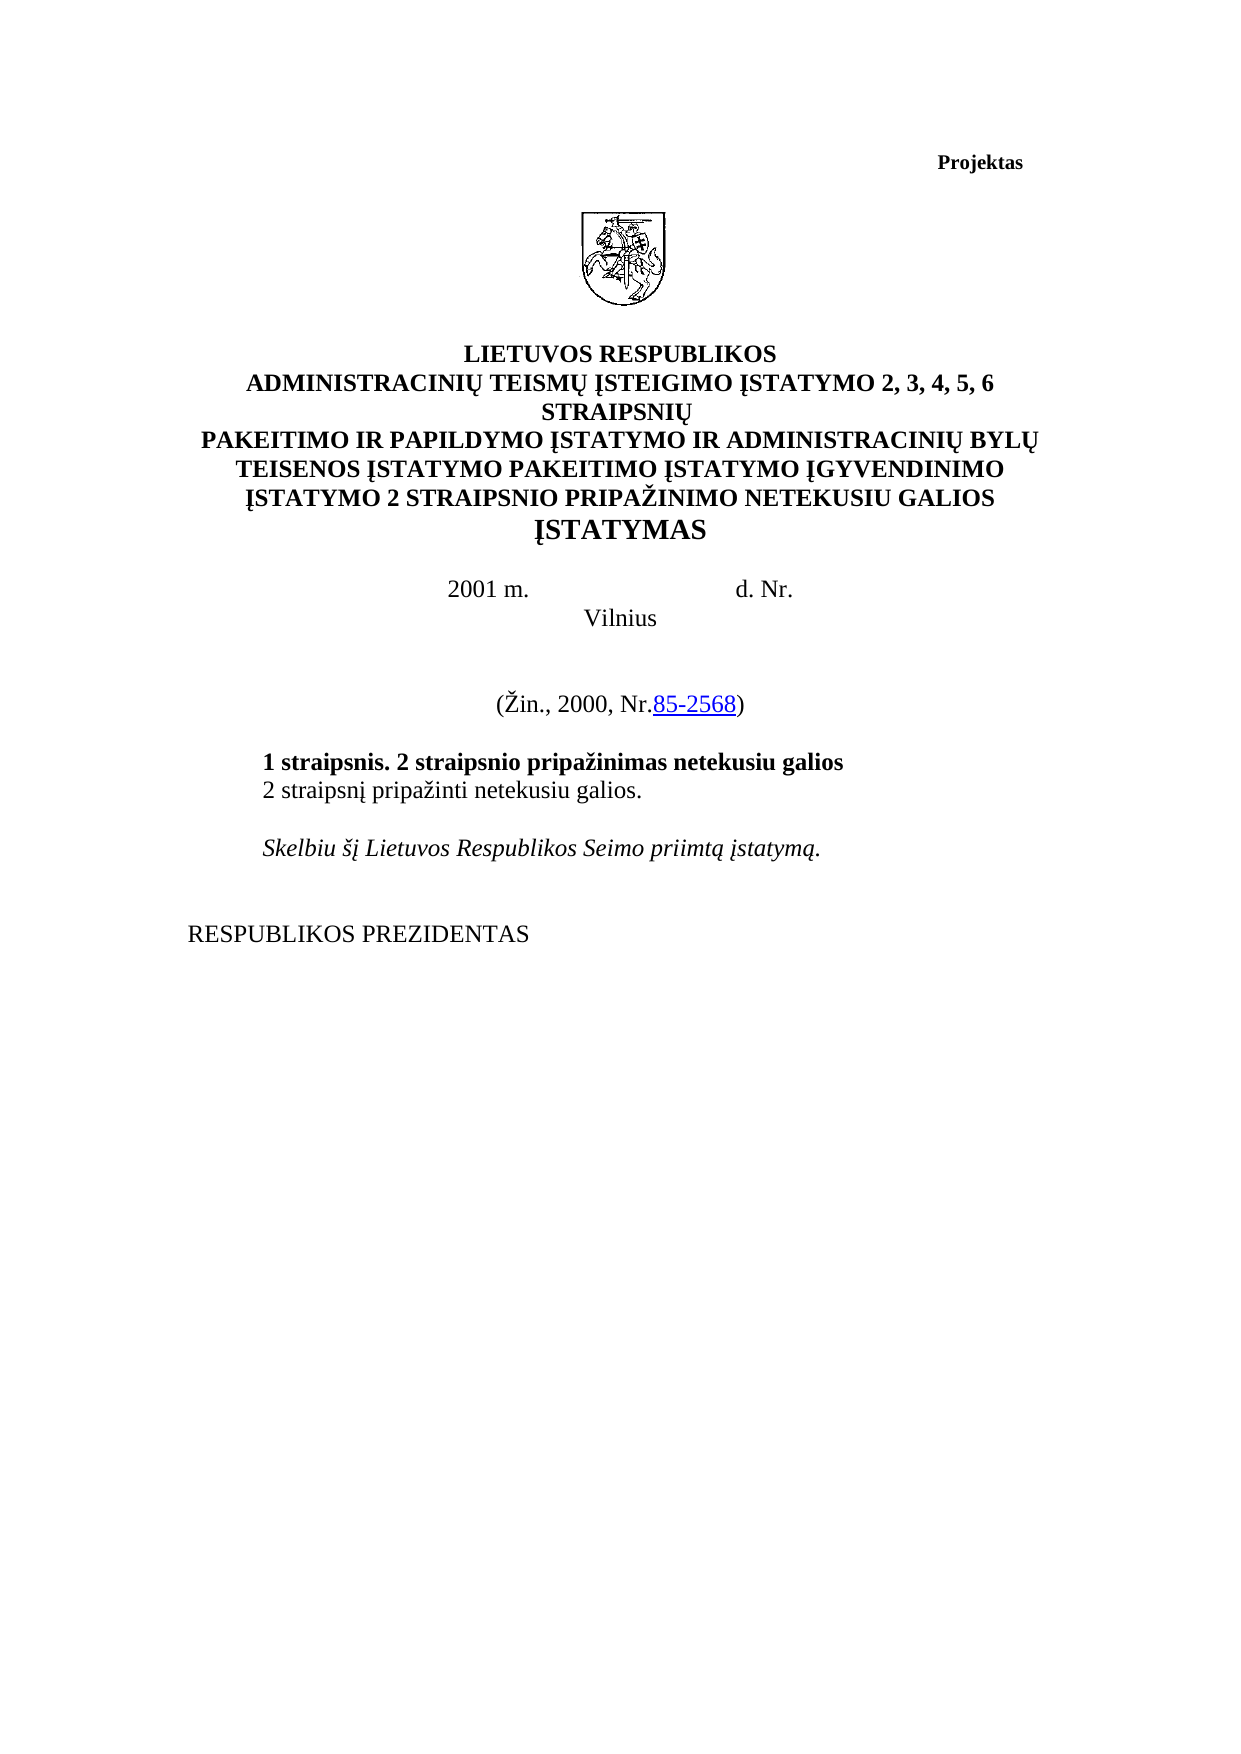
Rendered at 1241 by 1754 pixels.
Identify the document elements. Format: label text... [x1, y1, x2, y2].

text Vilnius [187, 603, 1053, 632]
text 2 straipsnį pripažinti netekusiu galios. [262, 775, 1053, 804]
text ĮSTATYMAS [187, 512, 1053, 545]
text (Žin., 2000, Nr.85-2568) [187, 689, 1053, 718]
text LIETUVOS RESPUBLIKOS [187, 339, 1053, 368]
text 2001 m. d. Nr. [187, 574, 1053, 603]
text PAKEITIMO IR PAPILDYMO ĮSTATYMO IR ADMINISTRACINIŲ BYLŲ TEISENOS ĮSTATYMO PAKEITIMO ĮSTATYMO ĮGYVENDINIMO ĮSTATYMO 2 STRAIPSNIO PRIPAŽINIMO NETEKUSIU GALIOS [187, 426, 1053, 512]
text ADMINISTRACINIŲ TEISMŲ ĮSTEIGIMO ĮSTATYMO 2, 3, 4, 5, 6 STRAIPSNIŲ [187, 368, 1053, 426]
text 1 straipsnis. 2 straipsnio pripažinimas netekusiu galios [187, 747, 1053, 775]
text Skelbiu šį Lietuvos Respublikos Seimo priimtą įstatymą. [187, 833, 1053, 862]
text Projektas [862, 150, 1053, 174]
text RESPUBLIKOS PREZIDENTAS [187, 919, 1053, 948]
